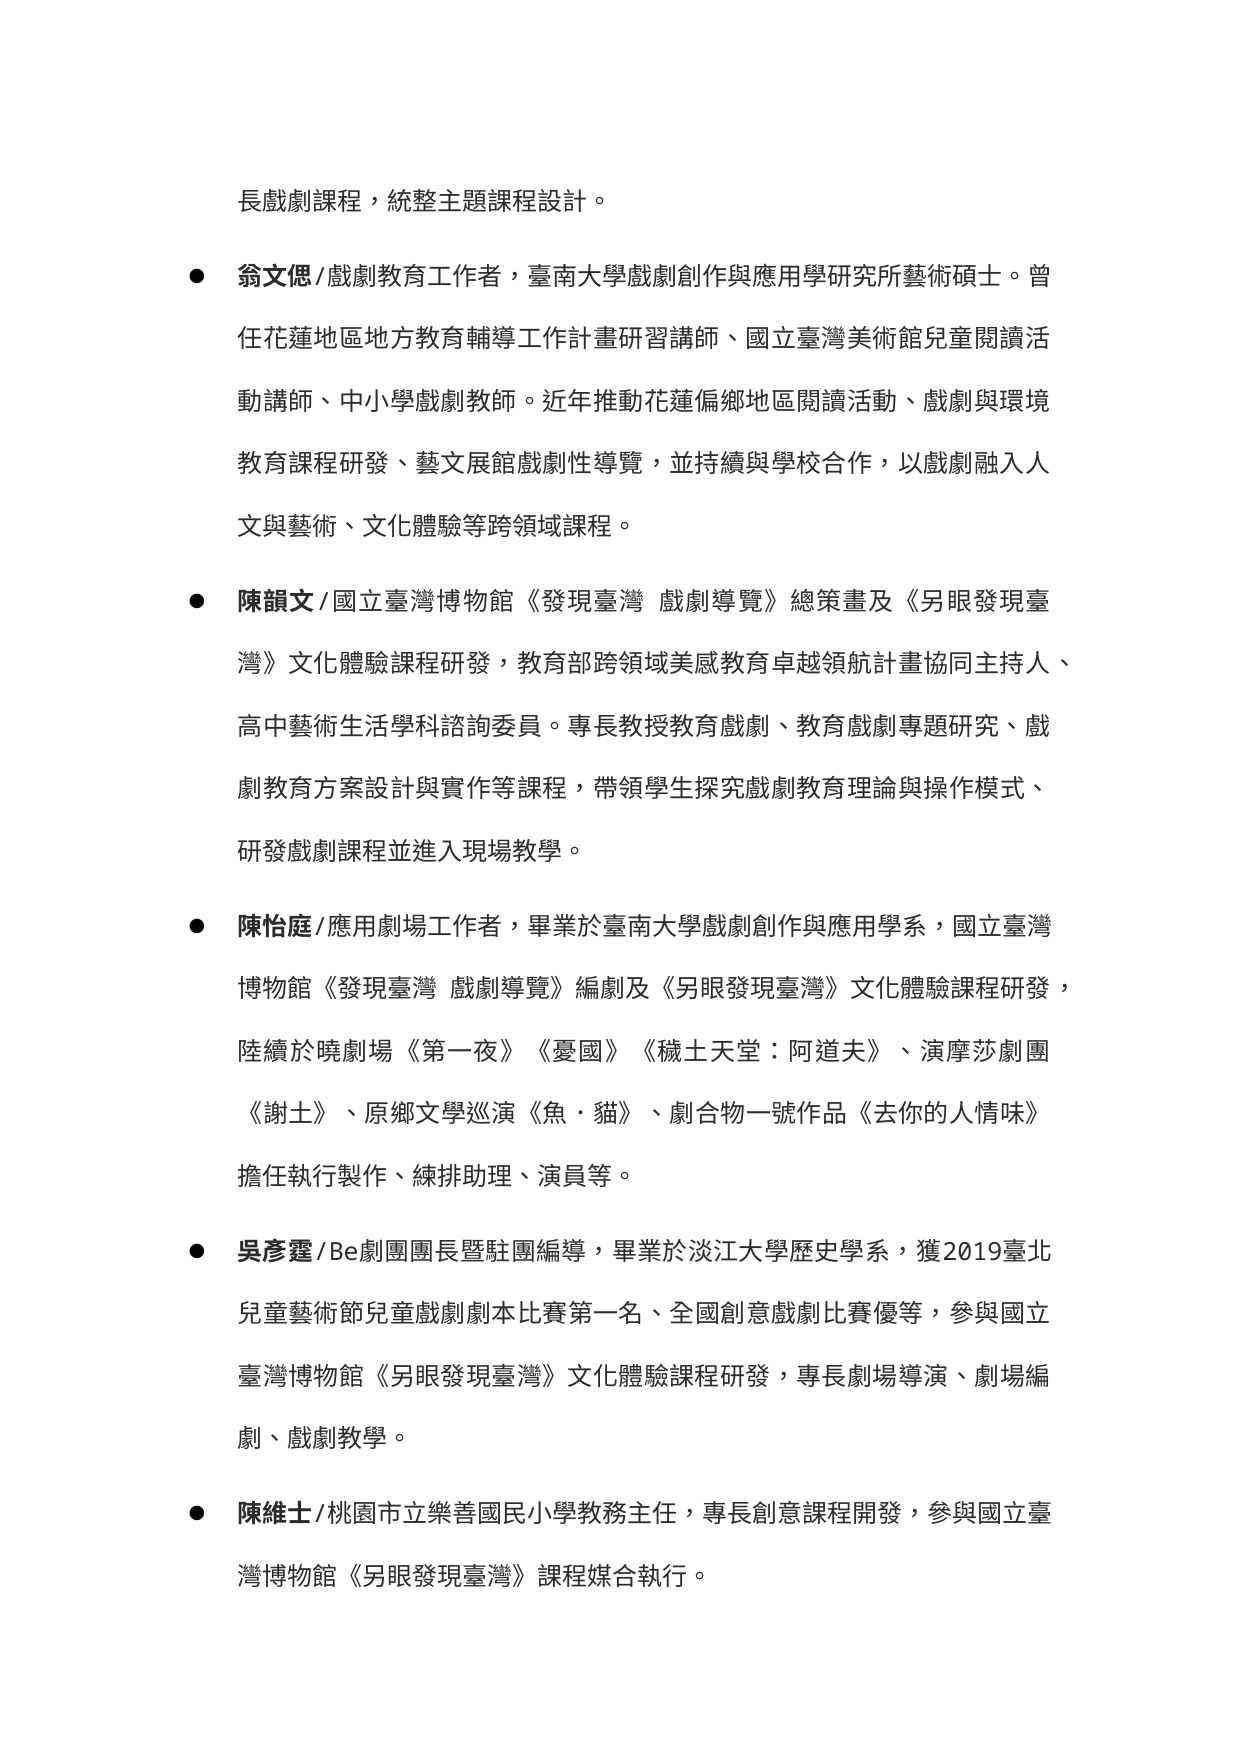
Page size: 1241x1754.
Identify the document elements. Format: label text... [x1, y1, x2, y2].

list 長戲劇課程，統整主題課程設計。 [237, 158, 1053, 220]
list 翁文偲/戲劇教育工作者，臺南大學戲劇創作與應用學研究所藝術碩士。曾任花蓮地區地方教育輔導工作計畫研習講師、國立臺灣美術館兒童閱讀活動講師、中小學戲劇教師。近年推動花蓮偏鄉地區閱讀活動、戲劇與環境教育課程研發、藝文展館戲劇性導覽，並持續與學校合作，以戲劇融入人文與藝術、文化體驗等跨領域課程。 [187, 233, 1053, 545]
list 陳韻文/國立臺灣博物館《發現臺灣 戲劇導覽》總策畫及《另眼發現臺灣》文化體驗課程研發，教育部跨領域美感教育卓越領航計畫協同主持人、高中藝術生活學科諮詢委員。專長教授教育戲劇、教育戲劇專題研究、戲劇教育方案設計與實作等課程，帶領學生探究戲劇教育理論與操作模式、研發戲劇課程並進入現場教學。 [187, 558, 1053, 870]
list 吳彥霆/Be劇團團長暨駐團編導，畢業於淡江大學歷史學系，獲2019臺北兒童藝術節兒童戲劇劇本比賽第一名、全國創意戲劇比賽優等，參與國立臺灣博物館《另眼發現臺灣》文化體驗課程研發，專長劇場導演、劇場編劇、戲劇教學。 [187, 1208, 1053, 1458]
list 陳維士/桃園市立樂善國民小學教務主任，專長創意課程開發，參與國立臺灣博物館《另眼發現臺灣》課程媒合執行。 [187, 1470, 1053, 1595]
list 陳怡庭/應用劇場工作者，畢業於臺南大學戲劇創作與應用學系，國立臺灣博物館《發現臺灣 戲劇導覽》編劇及《另眼發現臺灣》文化體驗課程研發，陸續於曉劇場《第一夜》《憂國》《穢土天堂：阿道夫》、演摩莎劇團《謝土》、原鄉文學巡演《魚．貓》、劇合物一號作品《去你的人情味》擔任執行製作、練排助理、演員等。 [187, 883, 1053, 1195]
